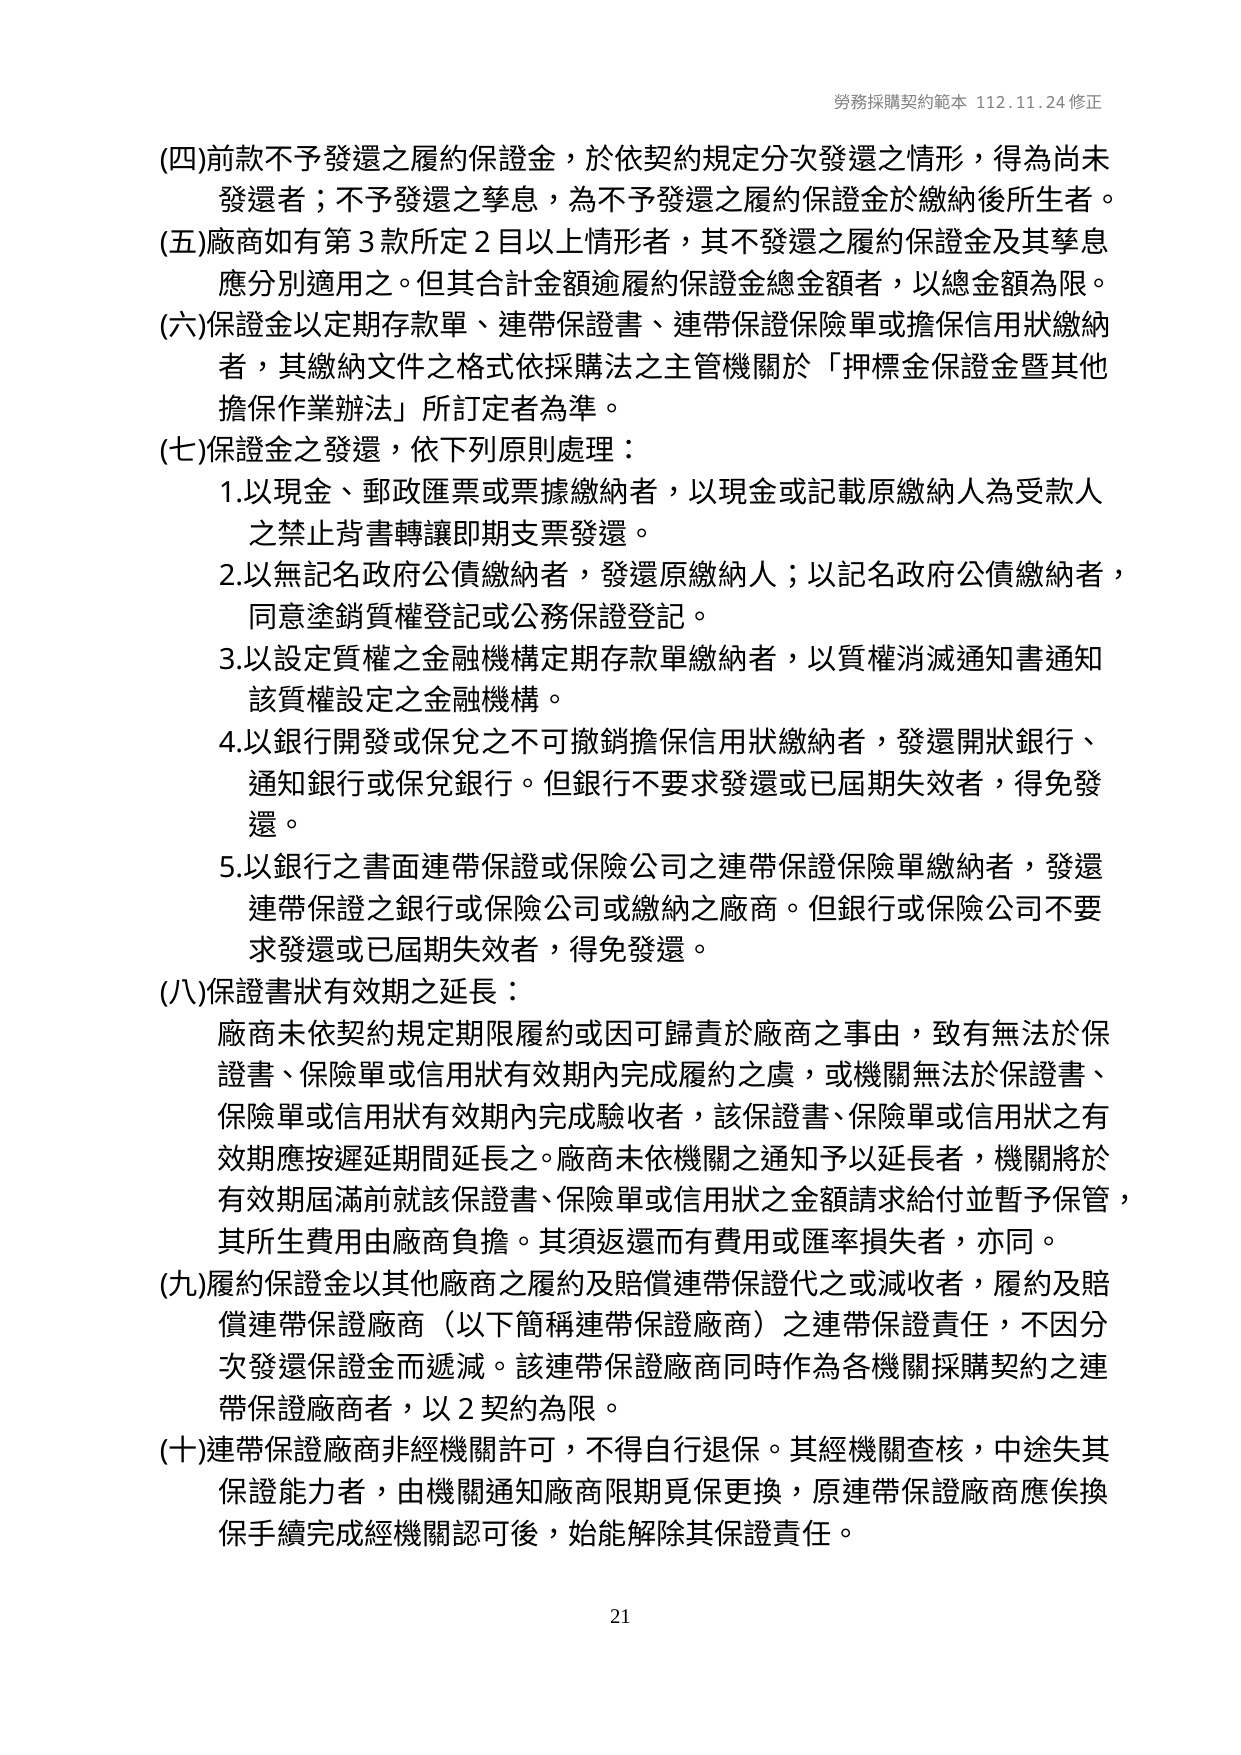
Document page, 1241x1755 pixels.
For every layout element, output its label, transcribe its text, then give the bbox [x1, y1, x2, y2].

text (五)廠商如有第3款所定2目以上情形者，其不發還之履約保證金及其孳息應分別適用之。但其合計金額逾履約保證金總金額者，以總金額為限。 [159, 219, 1110, 302]
text (四)前款不予發還之履約保證金，於依契約規定分次發還之情形，得為尚未發還者；不予發還之孳息，為不予發還之履約保證金於繳納後所生者。 [159, 136, 1110, 219]
text 3.以設定質權之金融機構定期存款單繳納者，以質權消滅通知書通知該質權設定之金融機構。 [218, 636, 1104, 719]
text 5.以銀行之書面連帶保證或保險公司之連帶保證保險單繳納者，發還連帶保證之銀行或保險公司或繳納之廠商。但銀行或保險公司不要求發還或已屆期失效者，得免發還。 [218, 844, 1104, 969]
text 廠商未依契約規定期限履約或因可歸責於廠商之事由，致有無法於保證書、保險單或信用狀有效期內完成履約之虞，或機關無法於保證書、保險單或信用狀有效期內完成驗收者，該保證書、保險單或信用狀之有效期應按遲延期間延長之。廠商未依機關之通知予以延長者，機關將於有效期屆滿前就該保證書、保險單或信用狀之金額請求給付並暫予保管，其所生費用由廠商負擔。其須返還而有費用或匯率損失者，亦同。 [217, 1011, 1110, 1261]
text 2.以無記名政府公債繳納者，發還原繳納人；以記名政府公債繳納者，同意塗銷質權登記或公務保證登記。 [218, 552, 1104, 636]
text (六)保證金以定期存款單、連帶保證書、連帶保證保險單或擔保信用狀繳納者，其繳納文件之格式依採購法之主管機關於「押標金保證金暨其他擔保作業辦法」所訂定者為準。 [159, 302, 1110, 427]
text 4.以銀行開發或保兌之不可撤銷擔保信用狀繳納者，發還開狀銀行、通知銀行或保兌銀行。但銀行不要求發還或已屆期失效者，得免發還。 [218, 719, 1104, 844]
text (九)履約保證金以其他廠商之履約及賠償連帶保證代之或減收者，履約及賠償連帶保證廠商（以下簡稱連帶保證廠商）之連帶保證責任，不因分次發還保證金而遞減。該連帶保證廠商同時作為各機關採購契約之連帶保證廠商者，以2契約為限。 [159, 1261, 1110, 1427]
text (八)保證書狀有效期之延長： [159, 969, 1110, 1011]
text (七)保證金之發還，依下列原則處理： [159, 427, 1110, 469]
text 1.以現金、郵政匯票或票據繳納者，以現金或記載原繳納人為受款人之禁止背書轉讓即期支票發還。 [218, 469, 1104, 552]
text (十)連帶保證廠商非經機關許可，不得自行退保。其經機關查核，中途失其保證能力者，由機關通知廠商限期覓保更換，原連帶保證廠商應俟換保手續完成經機關認可後，始能解除其保證責任。 [159, 1427, 1110, 1552]
